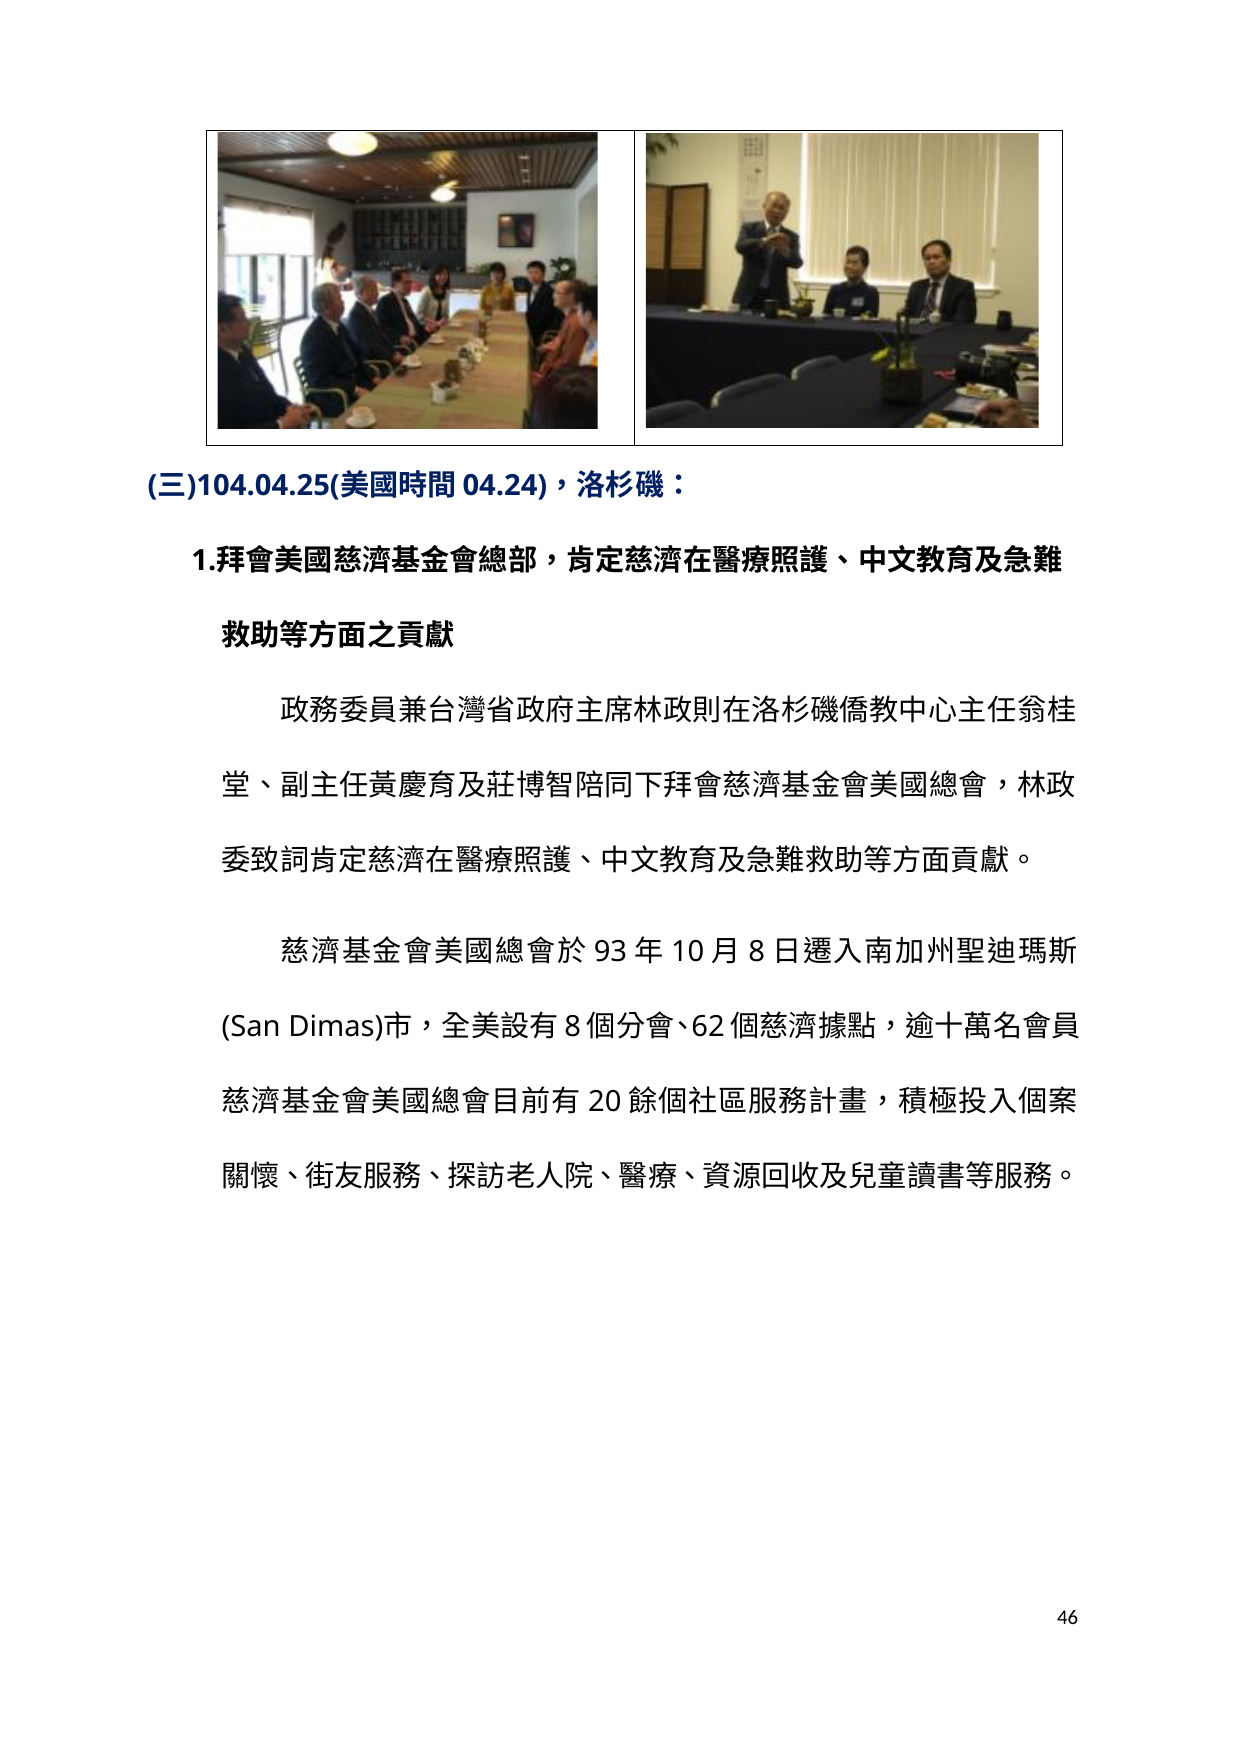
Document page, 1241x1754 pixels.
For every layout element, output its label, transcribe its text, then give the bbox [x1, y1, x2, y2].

text 慈濟基金會美國總會於93年10月8日遷入南加州聖迪瑪斯(San Dimas)市，全美設有8個分會、62個慈濟據點，逾十萬名會員。慈濟基金會美國總會目前有20餘個社區服務計畫，積極投入個案關懷、街友服務、探訪老人院、醫療、資源回收及兒童讀書等服務。 [221, 911, 1078, 1211]
picture [217, 132, 598, 429]
text 1.拜會美國慈濟基金會總部，肯定慈濟在醫療照護、中文教育及急難救助等方面之貢獻 [191, 521, 1078, 671]
picture [645, 133, 1039, 428]
text 政務委員兼台灣省政府主席林政則在洛杉磯僑教中心主任翁桂堂、副主任黃慶育及莊博智陪同下拜會慈濟基金會美國總會，林政委致詞肯定慈濟在醫療照護、中文教育及急難救助等方面貢獻。 [221, 671, 1078, 896]
subtitle (三)104.04.25(美國時間04.24)，洛杉磯： [147, 446, 1078, 521]
table_header [207, 131, 634, 444]
table_header [635, 131, 1062, 444]
